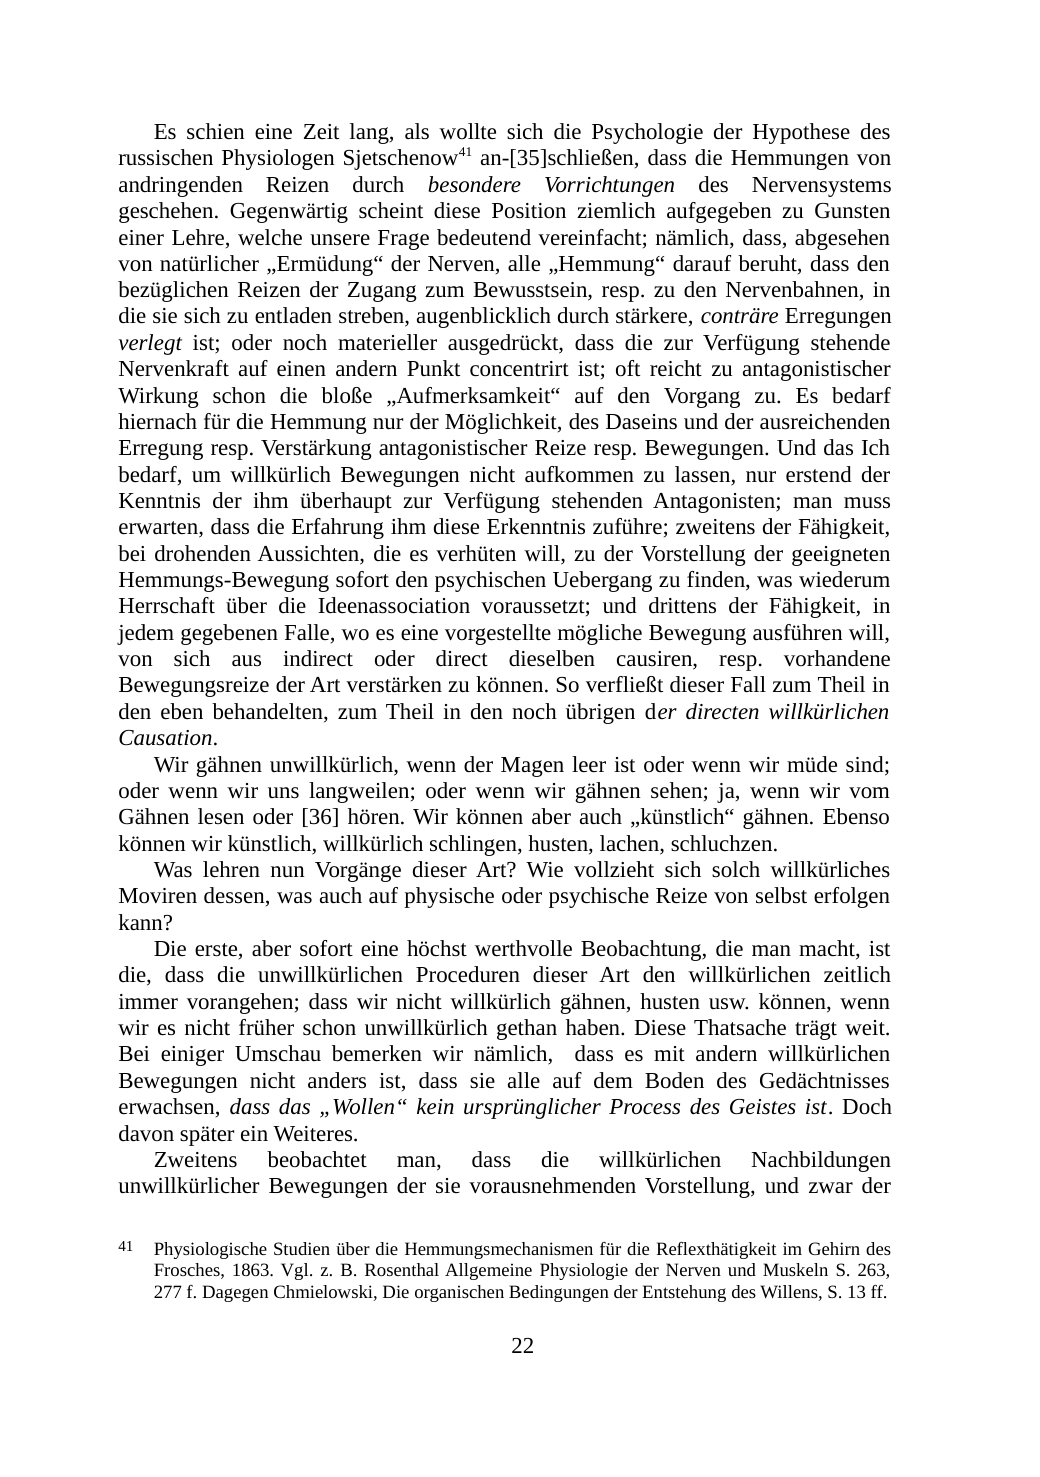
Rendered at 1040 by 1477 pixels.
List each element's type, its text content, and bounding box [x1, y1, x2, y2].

text Was lehren nun Vorgänge dieser Art? Wie vollzieht sich solch willkürliches Moviren dessen, was auch auf physische oder psychische Reize von selbst erfolgen kann? [118, 856, 892, 935]
text Es schien eine Zeit lang, als wollte sich die Psychologie der Hypothese des russischen Physiologen Sjetschenow an-[35]schließen, dass die Hemmungen von andringenden Reizen durch besondere Vorrichtungen des Nervensystems geschehen. Gegenwärtig scheint diese Position ziemlich aufgegeben zu Gunsten einer Lehre, welche unsere Frage bedeutend vereinfacht; nämlich, dass, abgesehen von natürlicher „Ermüdung“ der Nerven, alle „Hemmung“ darauf beruht, dass den bezüglichen Reizen der Zugang zum Bewusstsein, resp. zu den Nervenbahnen, in die sie sich zu entladen streben, augenblicklich durch stärkere, conträre Erregungen verlegt ist; oder noch materieller ausgedrückt, dass die zur Verfügung stehende Nervenkraft auf einen andern Punkt concentrirt ist; oft reicht zu antagonistischer Wirkung schon die bloße „Aufmerksamkeit“ auf den Vorgang zu. Es bedarf hiernach für die Hemmung nur der Möglichkeit, des Daseins und der ausreichenden Erregung resp. Verstärkung antagonistischer Reize resp. Bewegungen. Und das Ich bedarf, um willkürlich Bewegungen nicht aufkommen zu lassen, nur erstend der Kenntnis der ihm überhaupt zur Verfügung stehenden Antagonisten; man muss erwarten, dass die Erfahrung ihm diese Erkenntnis zuführe; zweitens der Fähigkeit, bei drohenden Aussichten, die es verhüten will, zu der Vorstellung der geeigneten Hemmungs-Bewegung sofort den psychischen Uebergang zu finden, was wiederum Herrschaft über die Ideenassociation voraussetzt; und drittens der Fähigkeit, in jedem gegebenen Falle, wo es eine vorgestellte mögliche Bewegung ausführen will, von sich aus indirect oder direct dieselben causiren, resp. vorhandene Bewegungsreize der Art verstärken zu können. So verfließt dieser Fall zum Theil in den eben behandelten, zum Theil in den noch übrigen der directen willkürlichen Causation. [118, 118, 892, 751]
text Wir gähnen unwillkürlich, wenn der Magen leer ist oder wenn wir müde sind; oder wenn wir uns langweilen; oder wenn wir gähnen sehen; ja, wenn wir vom Gähnen lesen oder [36] hören. Wir können aber auch „künstlich“ gähnen. Ebenso können wir künstlich, willkürlich schlingen, husten, lachen, schluchzen. [118, 751, 892, 856]
text Physiologische Studien über die Hemmungsmechanismen für die Reflexthätigkeit im Gehirn des Frosches, 1863. Vgl. z. B. Rosenthal Allgemeine Physiologie der Nerven und Muskeln S. 263, 277 f. Dagegen Chmielowski, Die organischen Bedingungen der Entstehung des Willens, S. 13 ff. [118, 1238, 892, 1302]
text Die erste, aber sofort eine höchst werthvolle Beobachtung, die man macht, ist die, dass die unwillkürlichen Proceduren dieser Art den willkürlichen zeitlich immer vorangehen; dass wir nicht willkürlich gähnen, husten usw. können, wenn wir es nicht früher schon unwillkürlich gethan haben. Diese Thatsache trägt weit. Bei einiger Umschau bemerken wir nämlich, dass es mit andern willkürlichen Bewegungen nicht anders ist, dass sie alle auf dem Boden des Gedächtnisses erwachsen, dass das „Wollen“ kein ursprünglicher Process des Geistes ist. Doch davon später ein Weiteres. [118, 935, 892, 1146]
text Zweitens beobachtet man, dass die willkürlichen Nachbildungen unwillkürlicher Bewegungen der sie vorausnehmenden Vorstellung, und zwar der [118, 1146, 892, 1199]
